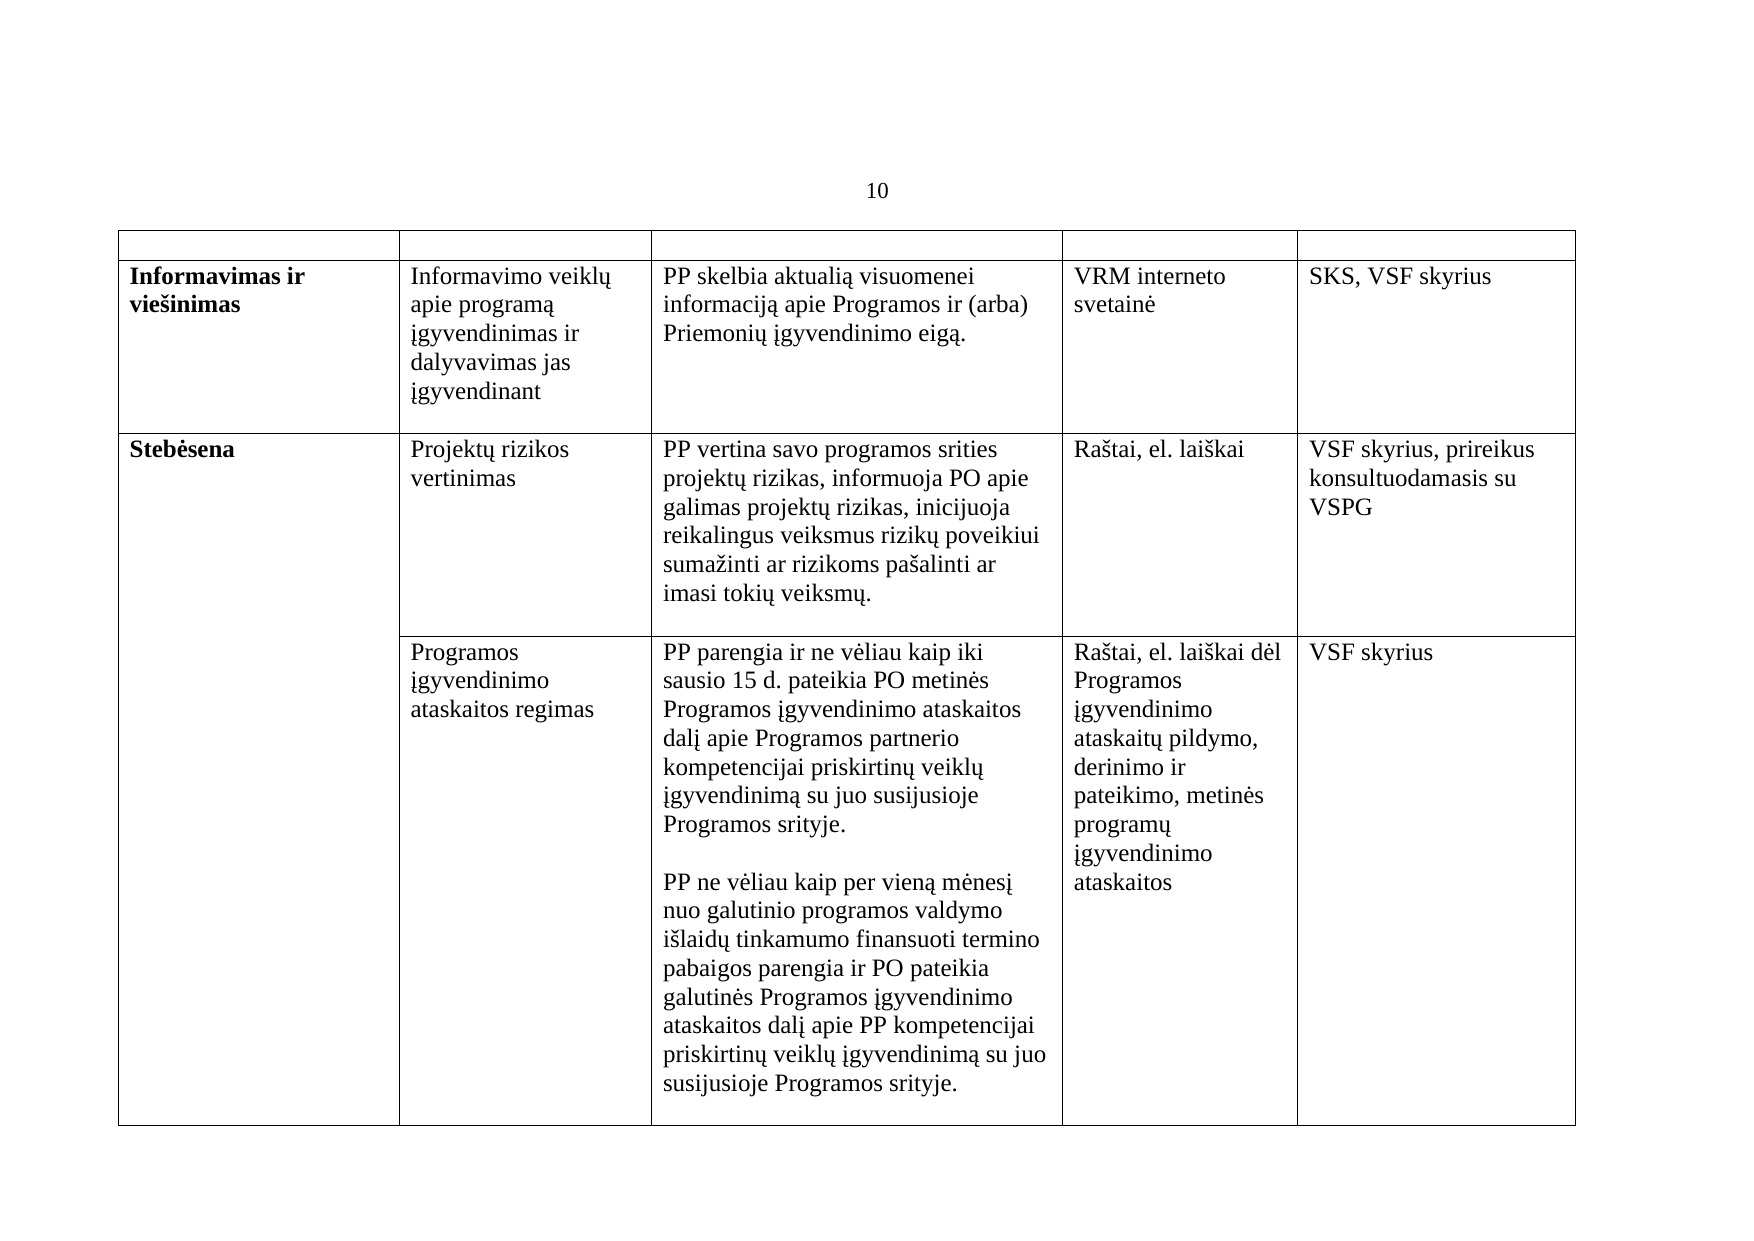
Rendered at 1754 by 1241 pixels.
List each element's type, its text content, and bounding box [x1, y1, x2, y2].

table_cell Raštai, el. laiškai dėl Programos įgyvendinimo ataskaitų pildymo, derinimo ir pateikimo, metinės programų įgyvendinimo ataskaitos [1063, 637, 1297, 1125]
table_cell VRM interneto svetainė [1063, 261, 1297, 433]
table_cell [652, 231, 1062, 260]
table_cell [1063, 231, 1297, 260]
table_cell VSF skyrius [1298, 637, 1575, 1125]
table_cell Projektų rizikos vertinimas [400, 434, 651, 636]
table_cell SKS, VSF skyrius [1298, 261, 1575, 433]
table_cell PP vertina savo programos srities projektų rizikas, informuoja PO apie galimas projektų rizikas, inicijuoja reikalingus veiksmus rizikų poveikiui sumažinti ar rizikoms pašalinti ar imasi tokių veiksmų. [652, 434, 1062, 636]
table_cell [119, 231, 399, 260]
table_cell [400, 231, 651, 260]
table_cell VSF skyrius, prireikus konsultuodamasis su VSPG [1298, 434, 1575, 636]
table_cell Informavimo veiklų apie programą įgyvendinimas ir dalyvavimas jas įgyvendinant [400, 261, 651, 433]
table_cell Informavimas ir viešinimas [119, 261, 399, 433]
table_cell Programos įgyvendinimo ataskaitos regimas [400, 637, 651, 1125]
table_cell Stebėsena [119, 434, 399, 1125]
table_cell Raštai, el. laiškai [1063, 434, 1297, 636]
table_cell [1298, 231, 1575, 260]
table_cell PP skelbia aktualią visuomenei informaciją apie Programos ir (arba) Priemonių įgyvendinimo eigą. [652, 261, 1062, 433]
table_cell PP parengia ir ne vėliau kaip iki sausio 15 d. pateikia PO metinės Programos įgyvendinimo ataskaitos dalį apie Programos partnerio kompetencijai priskirtinų veiklų įgyvendinimą su juo susijusioje Programos srityje. PP ne vėliau kaip per vieną mėnesį nuo galutinio programos valdymo išlaidų tinkamumo finansuoti termino pabaigos parengia ir PO pateikia galutinės Programos įgyvendinimo ataskaitos dalį apie PP kompetencijai priskirtinų veiklų įgyvendinimą su juo susijusioje Programos srityje. [652, 637, 1062, 1125]
